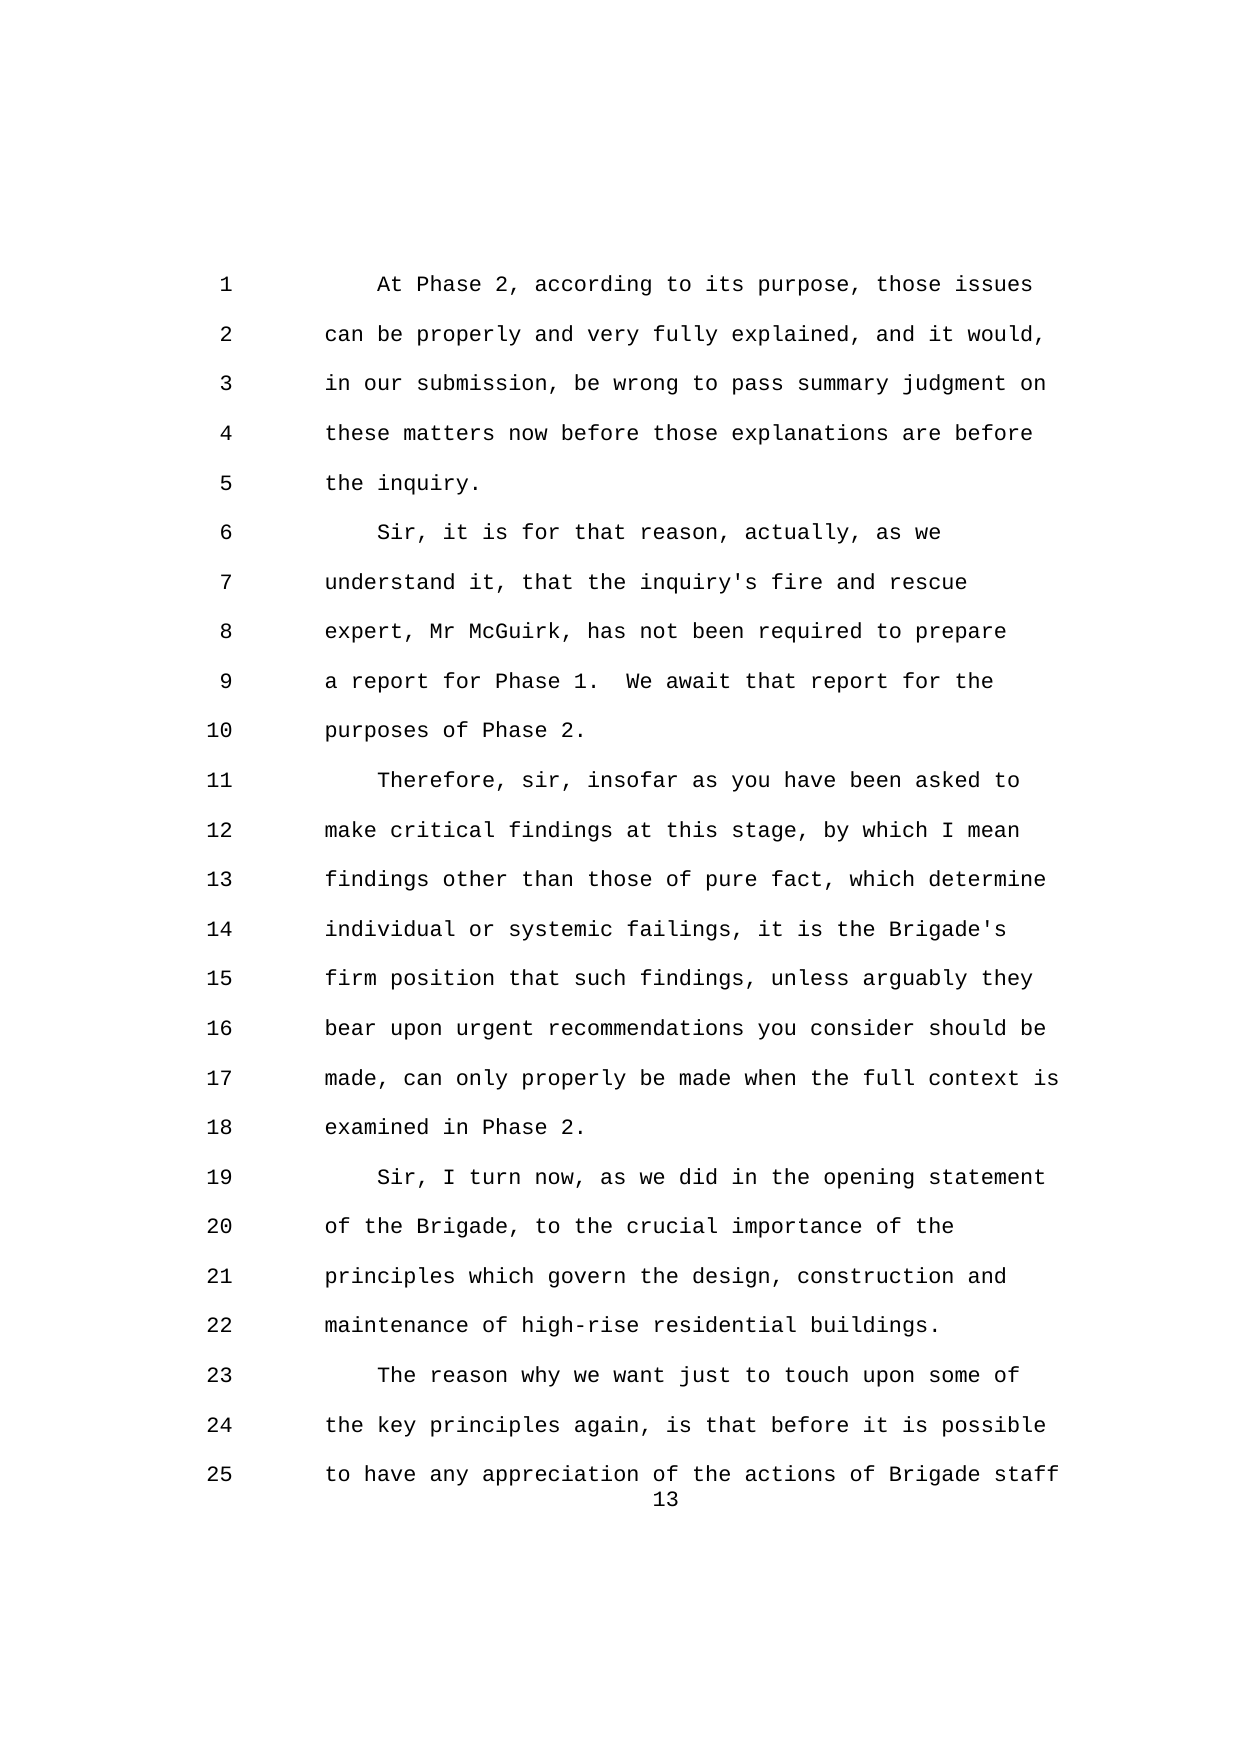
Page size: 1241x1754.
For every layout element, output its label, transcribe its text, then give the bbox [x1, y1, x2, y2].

text 11 Therefore, sir, insofar as you have been asked to [75, 769, 1165, 794]
text 2 can be properly and very fully explained, and it would, [75, 323, 1165, 348]
text 18 examined in Phase 2. [75, 1116, 1165, 1141]
text 25 to have any appreciation of the actions of Brigade staff [75, 1463, 1165, 1488]
text 9 a report for Phase 1. We await that report for the [75, 670, 1165, 695]
text 16 bear upon urgent recommendations you consider should be [75, 1017, 1165, 1042]
text 10 purposes of Phase 2. [75, 719, 1165, 744]
text 23 The reason why we want just to touch upon some of [75, 1364, 1165, 1389]
text 4 these matters now before those explanations are before [75, 422, 1165, 447]
text 13 findings other than those of pure fact, which determine [75, 868, 1165, 893]
text 15 firm position that such findings, unless arguably they [75, 967, 1165, 992]
text 24 the key principles again, is that before it is possible [75, 1414, 1165, 1438]
text 8 expert, Mr McGuirk, has not been required to prepare [75, 620, 1165, 645]
text 5 the inquiry. [75, 472, 1165, 496]
text 17 made, can only properly be made when the full context is [75, 1067, 1165, 1091]
text 13 [75, 1488, 1165, 1513]
text 12 make critical findings at this stage, by which I mean [75, 819, 1165, 843]
text 7 understand it, that the inquiry's fire and rescue [75, 571, 1165, 596]
text 1 At Phase 2, according to its purpose, those issues [75, 273, 1165, 298]
text 21 principles which govern the design, construction and [75, 1265, 1165, 1290]
text 6 Sir, it is for that reason, actually, as we [75, 521, 1165, 546]
text 22 maintenance of high-rise residential buildings. [75, 1314, 1165, 1339]
text 19 Sir, I turn now, as we did in the opening statement [75, 1166, 1165, 1191]
text 14 individual or systemic failings, it is the Brigade's [75, 918, 1165, 943]
text 3 in our submission, be wrong to pass summary judgment on [75, 372, 1165, 397]
text 20 of the Brigade, to the crucial importance of the [75, 1215, 1165, 1240]
